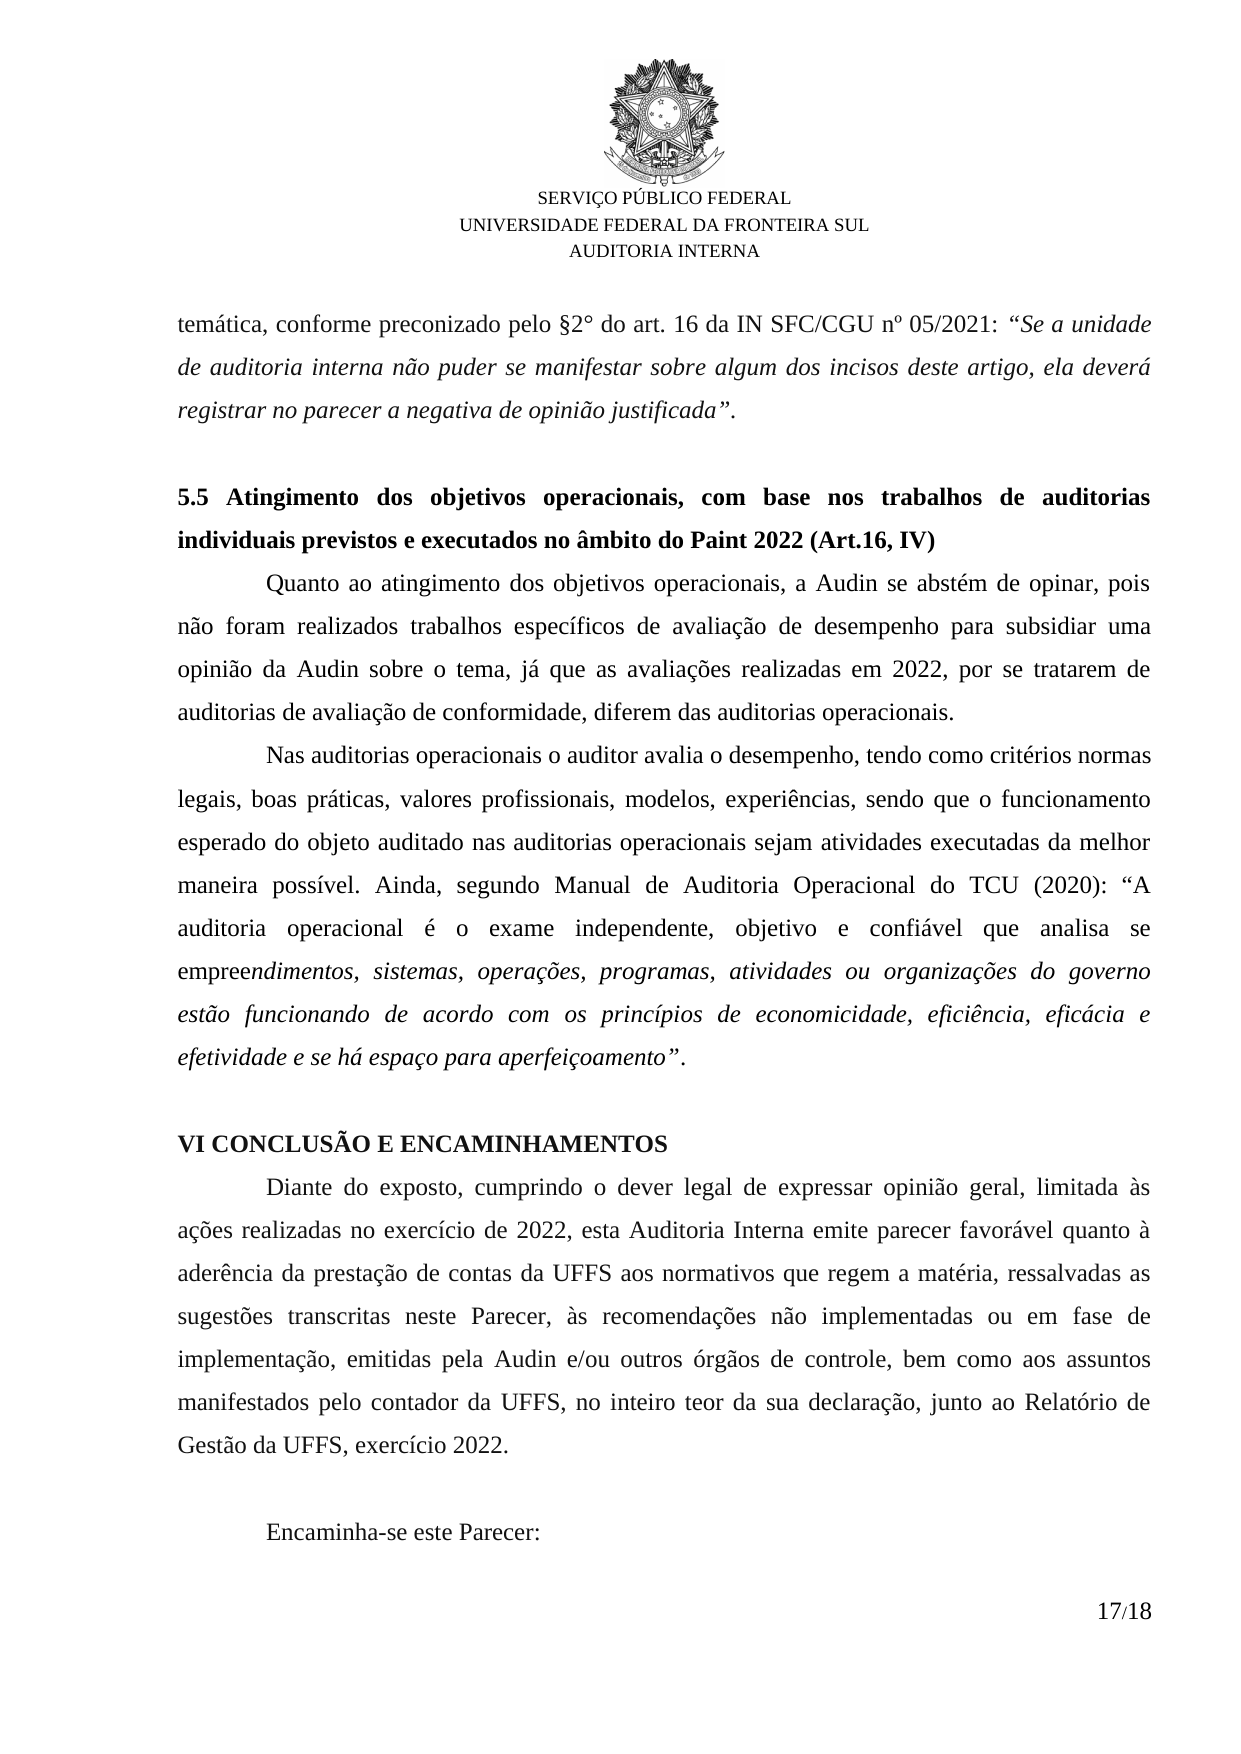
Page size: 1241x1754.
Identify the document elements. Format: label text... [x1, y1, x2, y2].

text Diante do exposto, cumprindo o dever legal de expressar opinião geral, limitada às ações realizadas no exercício de 2022, esta Auditoria Interna emite parecer favorável quanto à aderência da prestação de contas da UFFS aos normativos que regem a matéria, ressalvadas as sugestões transcritas neste Parecer, às recomendações não implementadas ou em fase de implementação, emitidas pela Audin e/ou outros órgãos de controle, bem como aos assuntos manifestados pelo contador da UFFS, no inteiro teor da sua declaração, junto ao Relatório de Gestão da UFFS, exercício 2022. [177, 1172, 1152, 1459]
text Nas auditorias operacionais o auditor avalia o desempenho, tendo como critérios normas legais, boas práticas, valores profissionais, modelos, experiências, sendo que o funcionamento esperado do objeto auditado nas auditorias operacionais sejam atividades executadas da melhor maneira possível. Ainda, segundo Manual de Auditoria Operacional do TCU (2020): “A auditoria operacional é o exame independente, objetivo e confiável que analisa se empreendimentos, sistemas, operações, programas, atividades ou organizações do governo estão funcionando de acordo com os princípios de economicidade, eficiência, eficácia e efetividade e se há espaço para aperfeiçoamento”. [177, 741, 1152, 1071]
text Quanto ao atingimento dos objetivos operacionais, a Audin se abstém de opinar, pois não foram realizados trabalhos específicos de avaliação de desempenho para subsidiar uma opinião da Audin sobre o tema, já que as avaliações realizadas em 2022, por se tratarem de auditorias de avaliação de conformidade, diferem das auditorias operacionais. [177, 568, 1152, 726]
text temática, conforme preconizado pelo §2° do art. 16 da IN SFC/CGU nº 05/2021: “Se a unidade de auditoria interna não puder se manifestar sobre algum dos incisos deste artigo, ela deverá registrar no parecer a negativa de opinião justificada”. [177, 309, 1152, 424]
text Encaminha-se este Parecer: [177, 1517, 1152, 1546]
text VI CONCLUSÃO E ENCAMINHAMENTOS [177, 1129, 1152, 1157]
picture [604, 59, 725, 188]
text 5.5 Atingimento dos objetivos operacionais, com base nos trabalhos de auditorias individuais previstos e executados no âmbito do Paint 2022 (Art.16, IV) [177, 482, 1152, 554]
